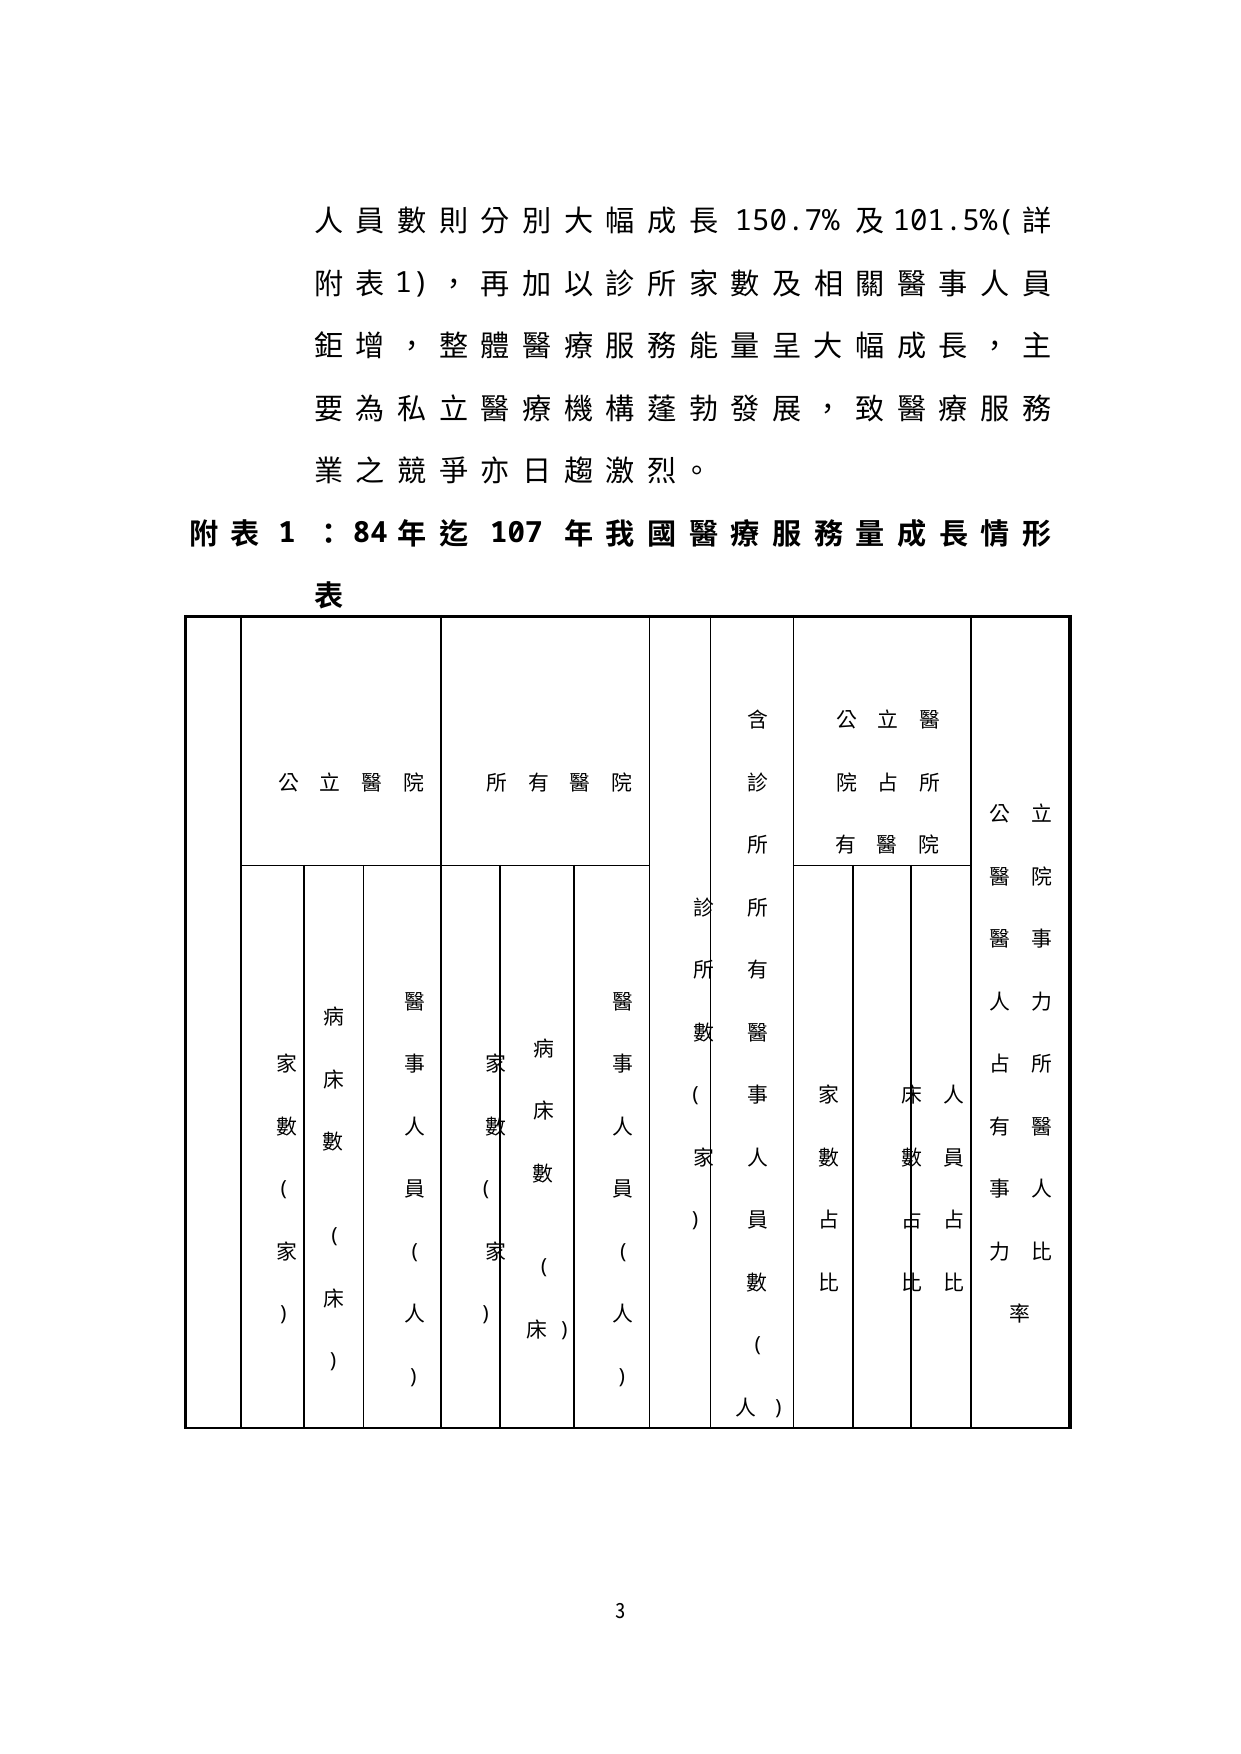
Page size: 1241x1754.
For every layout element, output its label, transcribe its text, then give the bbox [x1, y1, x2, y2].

table_header 診所數 (家) [650, 618, 710, 1427]
table_cell 家數占比 [794, 866, 852, 1427]
table_cell 病床數 (床) [305, 866, 363, 1427]
table_header 公立醫院醫事人力占所有醫事人力比率 [972, 618, 1068, 1427]
table_cell 病床數 (床) [501, 866, 573, 1427]
table_cell 床數占比 [854, 866, 910, 1427]
table_header 所有醫院 [442, 618, 649, 865]
table_cell 家數 (家) [442, 866, 499, 1427]
table_cell 醫事人員(人) [575, 866, 649, 1427]
text 附表1：84年迄107年我國醫療服務量成長情形表 [183, 490, 1058, 615]
table_cell 家數 (家) [242, 866, 303, 1427]
text 人員數則分別大幅成長150.7%及101.5%(詳附表1)，再加以診所家數及相關醫事人員鉅增，整體醫療服務能量呈大幅成長，主要為私立醫療機構蓬勃發展，致醫療服務業之競爭亦日趨激烈。 [271, 177, 1058, 490]
table_header [187, 618, 240, 1427]
table_header 含診所所有醫事人員數 (人) [711, 618, 793, 1427]
table_cell 醫事人員(人) [364, 866, 440, 1427]
table_header 公立醫院 [242, 618, 440, 865]
table_cell 人員 占比 [912, 866, 970, 1427]
table_header 公立醫院占所有醫院 [794, 618, 970, 865]
